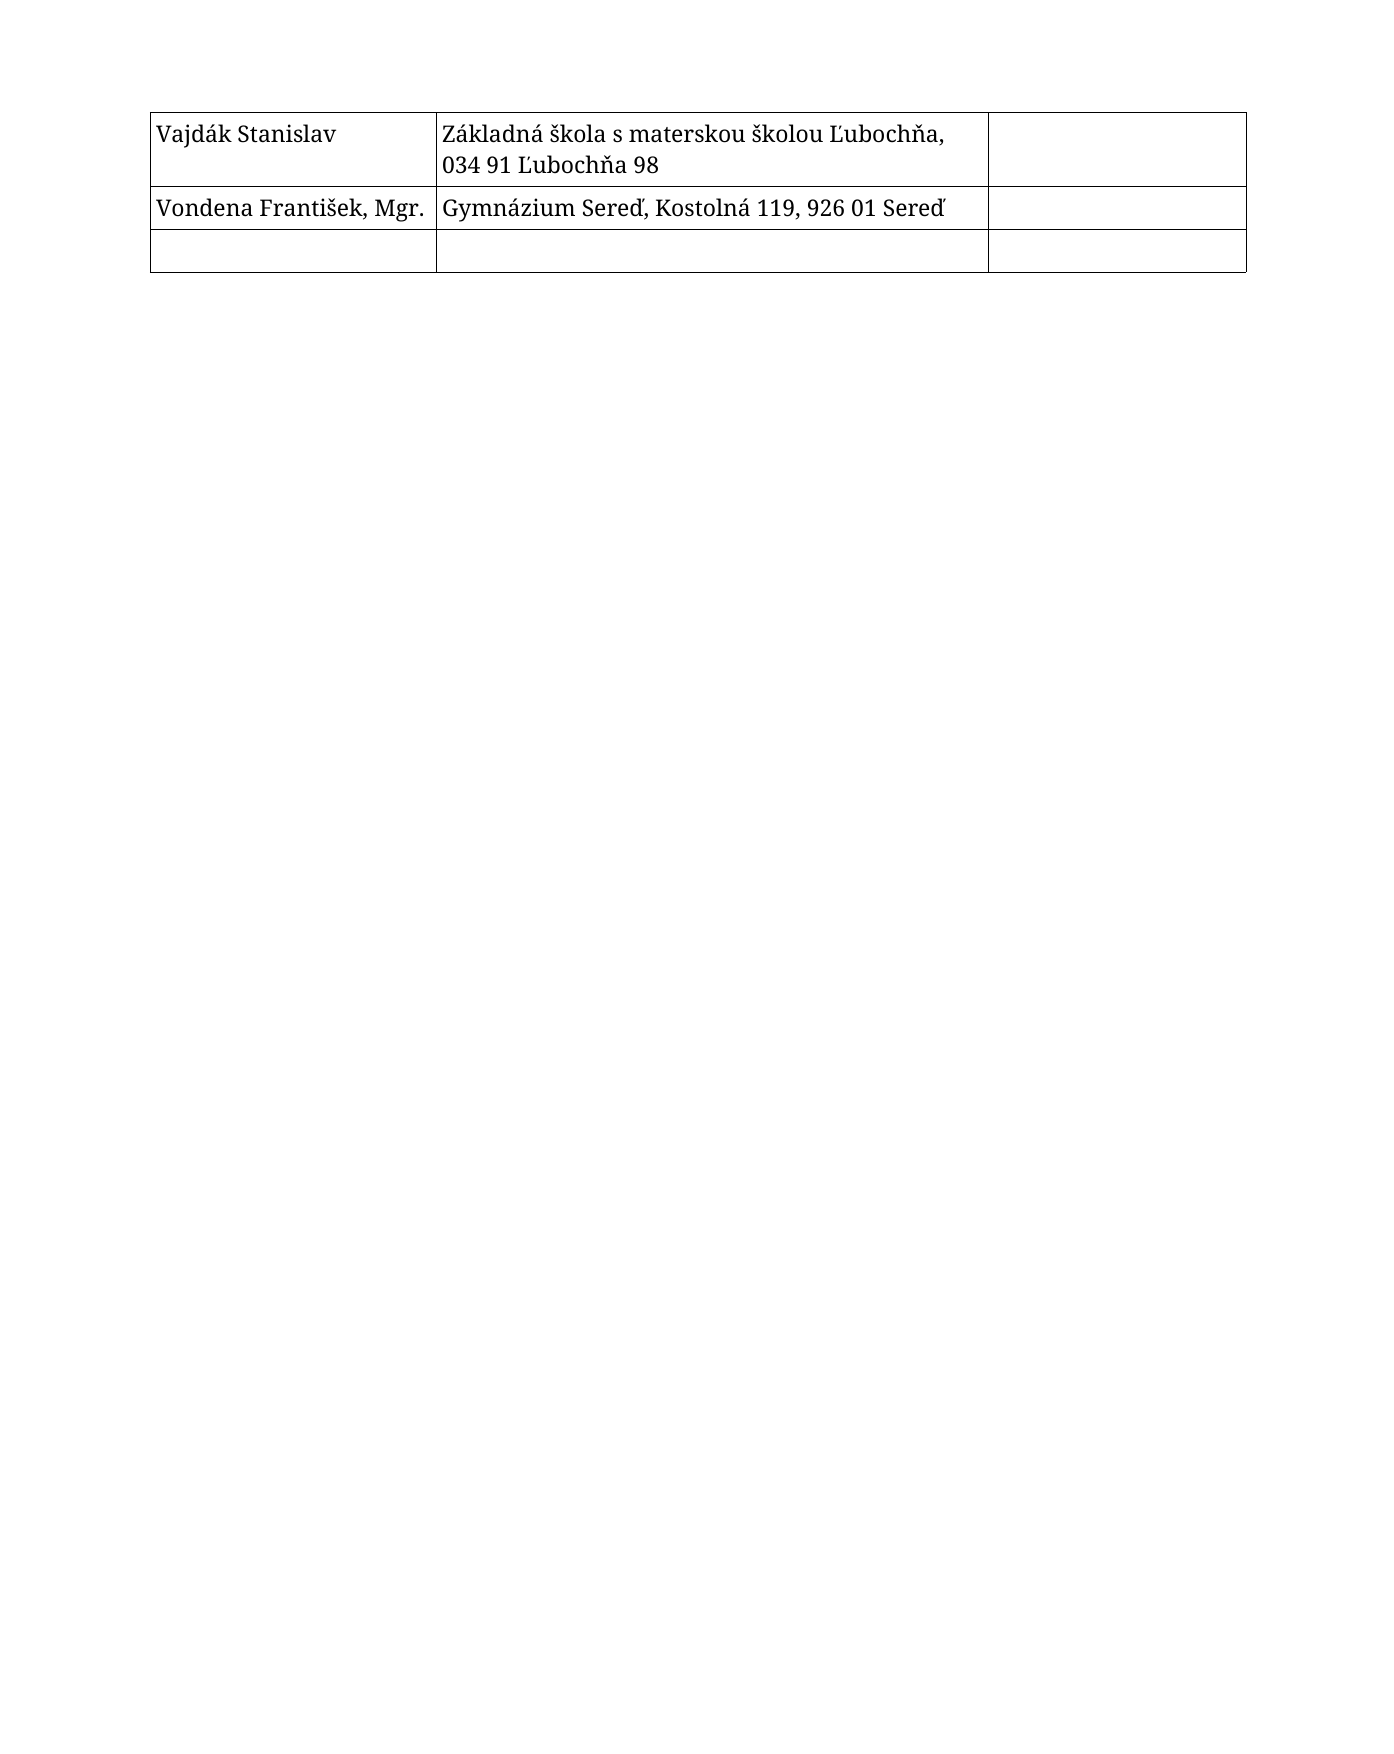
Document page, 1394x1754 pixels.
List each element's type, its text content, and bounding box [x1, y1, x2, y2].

table_cell [151, 230, 436, 272]
table_cell [989, 113, 1246, 186]
table_cell [989, 230, 1246, 272]
table_cell Základná škola s materskou školou Ľubochňa, 034 91 Ľubochňa 98 [437, 113, 988, 186]
table_cell [989, 187, 1246, 229]
table_cell [437, 230, 988, 272]
table_cell Gymnázium Sereď, Kostolná 119, 926 01 Sereď [437, 187, 988, 229]
table_cell Vondena František, Mgr. [151, 187, 436, 229]
table_cell Vajdák Stanislav [151, 113, 436, 186]
